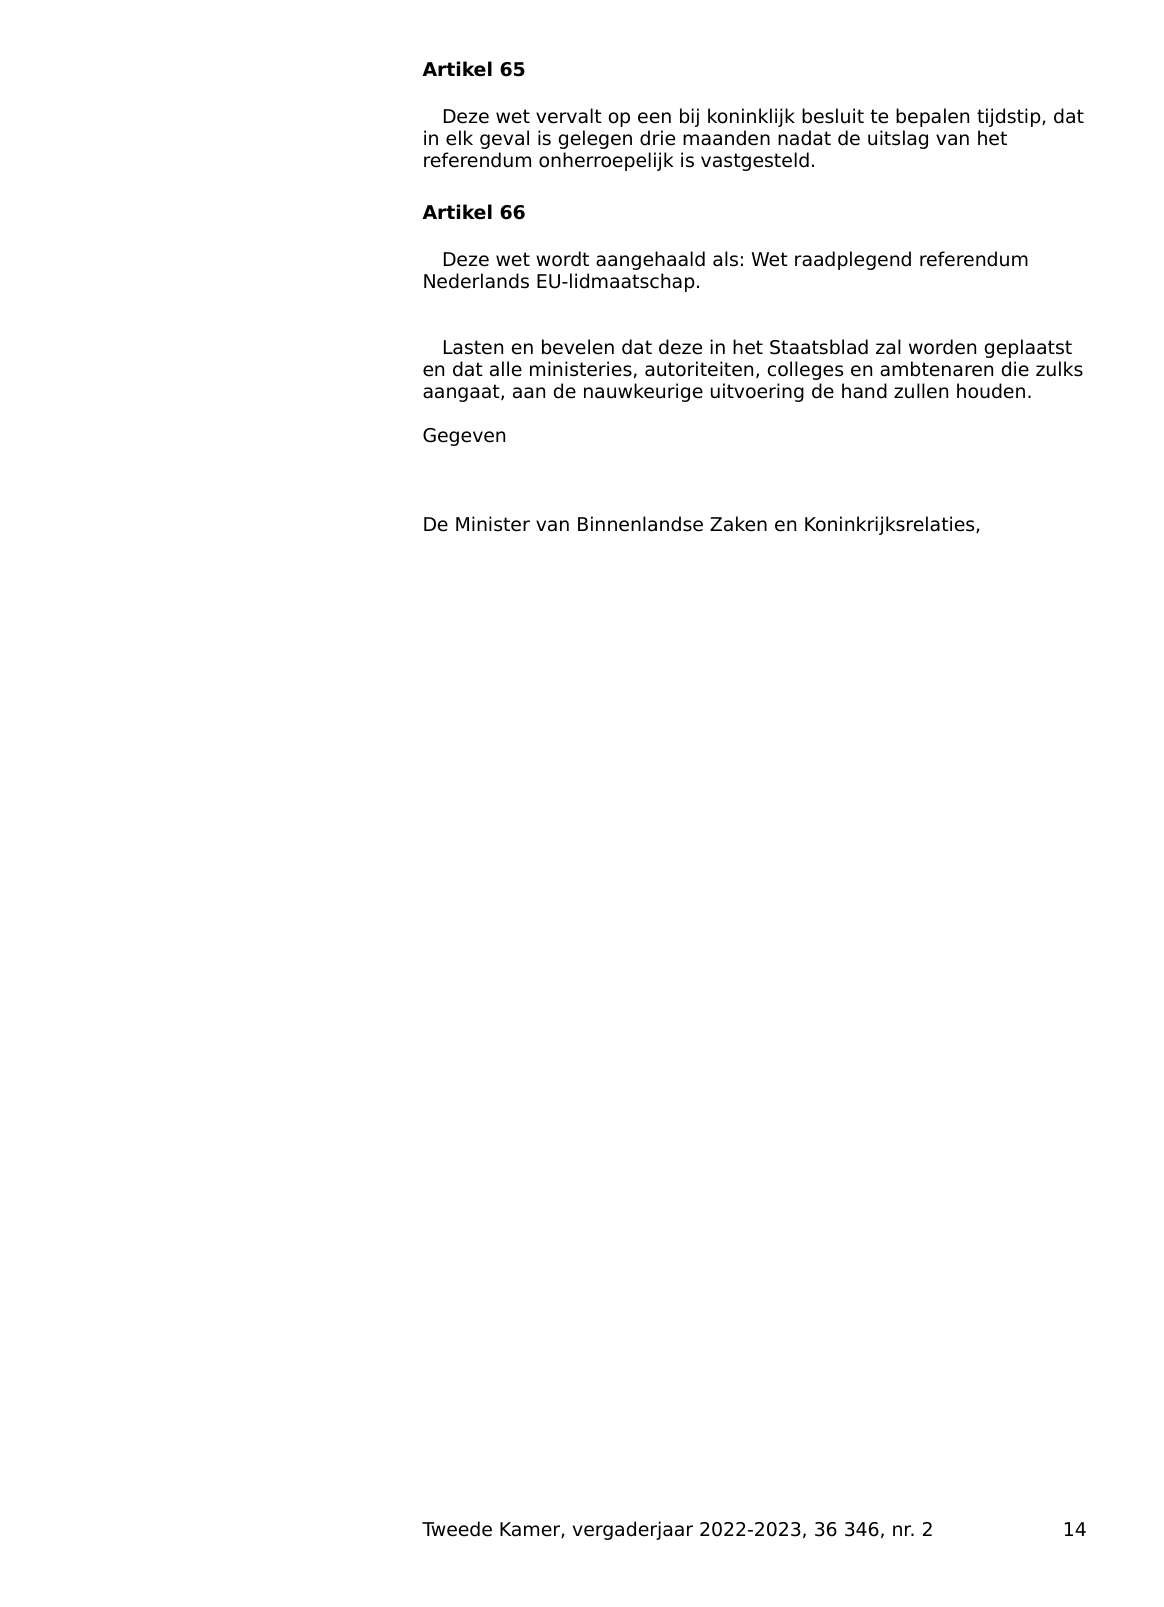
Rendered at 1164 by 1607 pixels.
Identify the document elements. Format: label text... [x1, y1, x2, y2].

text De Minister van Binnenlandse Zaken en Koninkrijksrelaties, [422, 514, 1087, 536]
text Lasten en bevelen dat deze in het Staatsblad zal worden geplaatst en dat alle ministeries, autoriteiten, colleges en ambtenaren die zulks aangaat, aan de nauwkeurige uitvoering de hand zullen houden. [422, 337, 1087, 403]
subtitle Artikel 65 [422, 59, 1087, 81]
subtitle Artikel 66 [422, 202, 1087, 224]
text Gegeven [422, 425, 1087, 447]
text Deze wet wordt aangehaald als: Wet raadplegend referendum Nederlands EU-lidmaatschap. [422, 249, 1087, 293]
text Deze wet vervalt op een bij koninklijk besluit te bepalen tijdstip, dat in elk geval is gelegen drie maanden nadat de uitslag van het referendum onherroepelijk is vastgesteld. [422, 106, 1087, 172]
